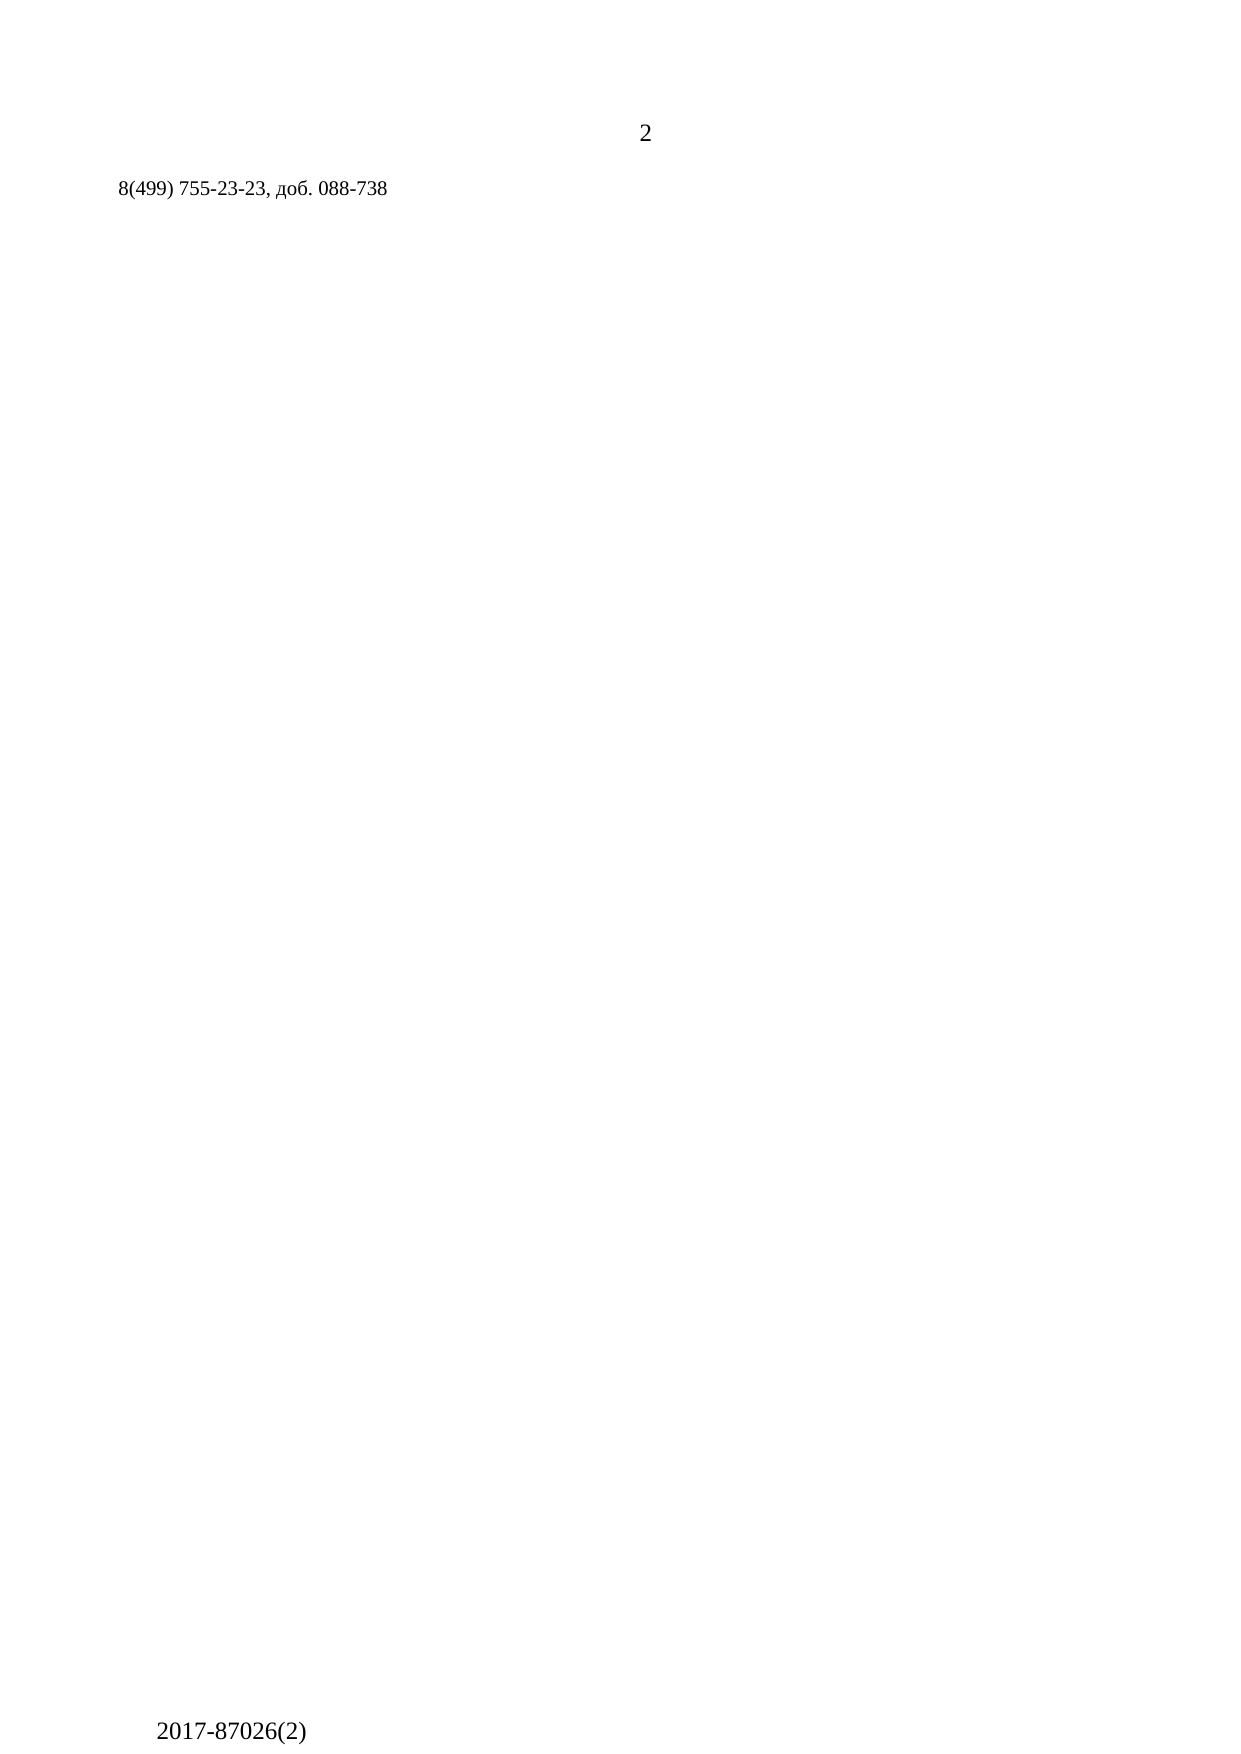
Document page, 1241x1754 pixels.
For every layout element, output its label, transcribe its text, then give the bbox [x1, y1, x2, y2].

text 8(499) 755-23-23, доб. 088-738 [118, 176, 1173, 200]
